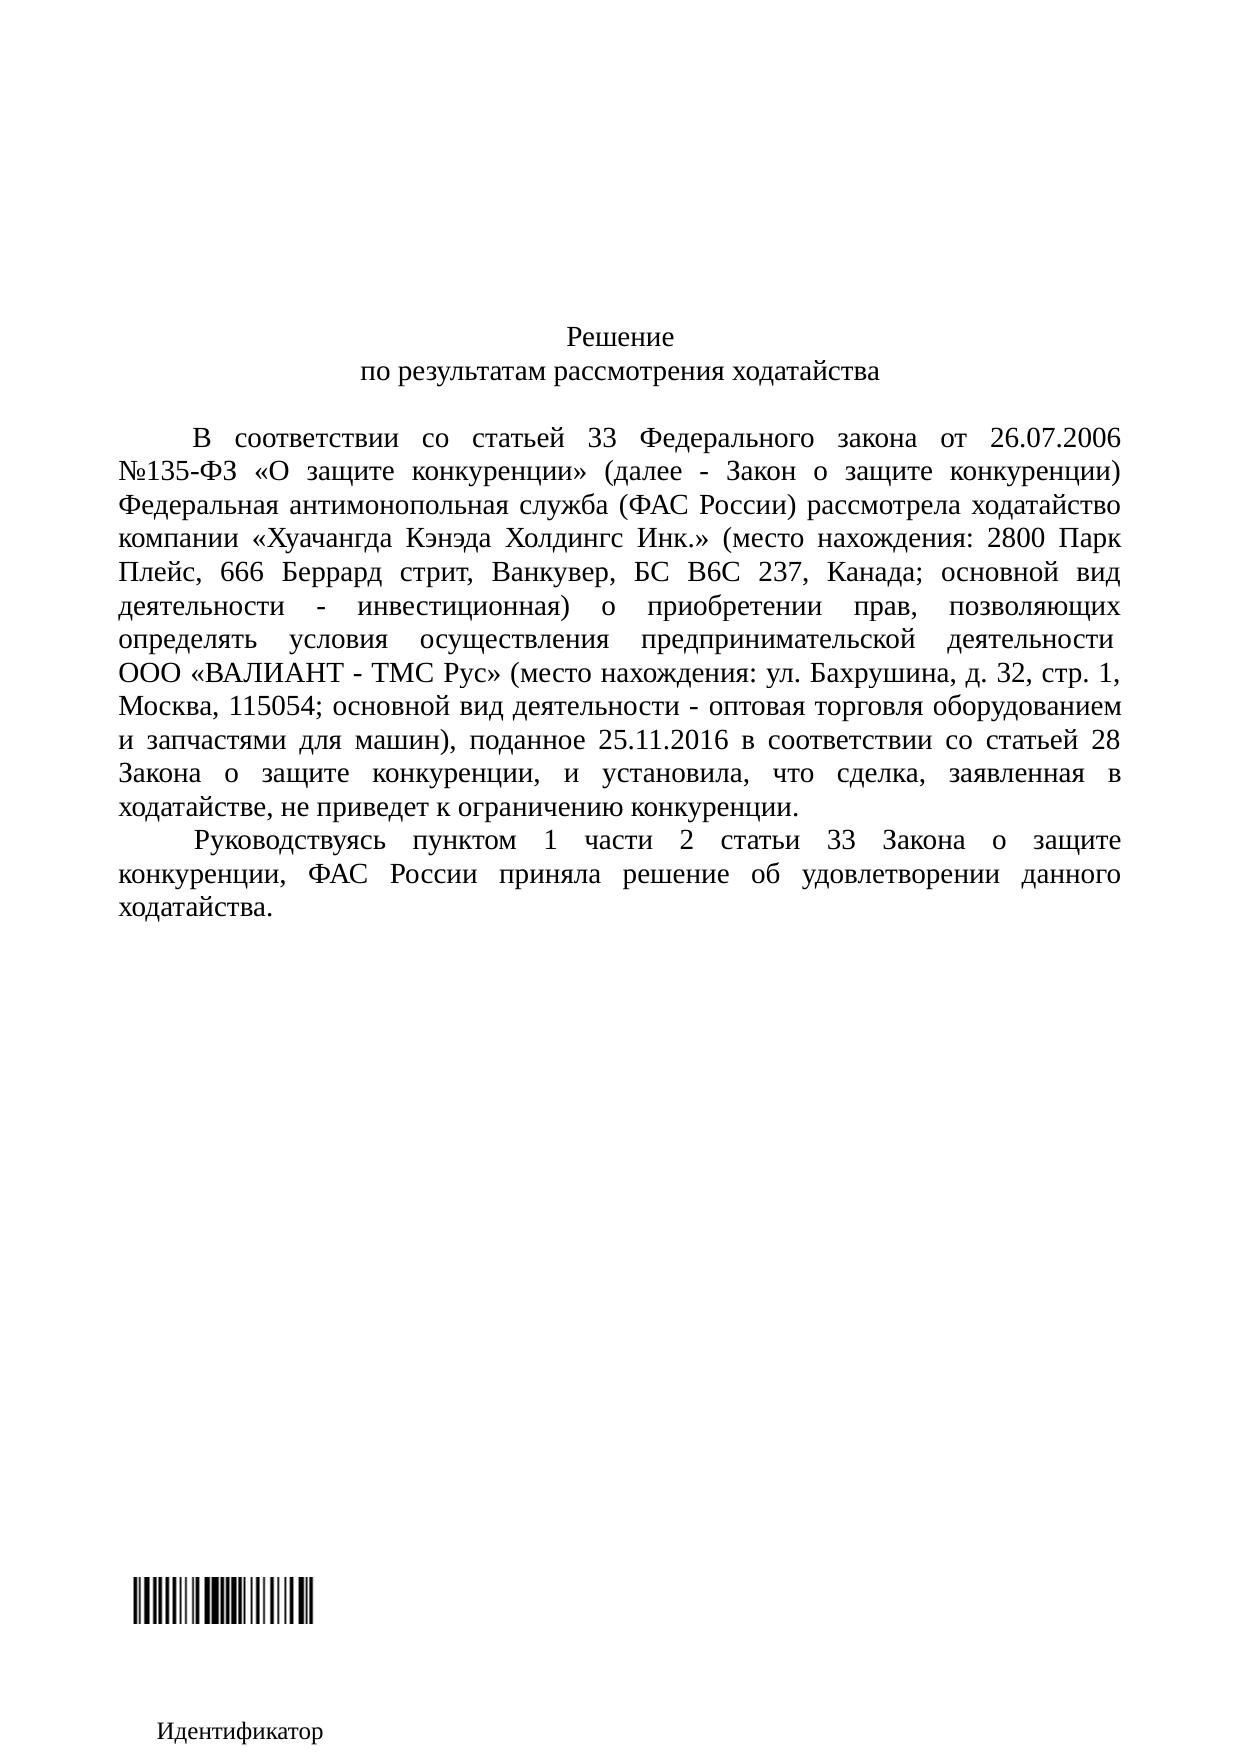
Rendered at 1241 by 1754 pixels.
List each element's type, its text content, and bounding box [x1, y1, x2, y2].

text Руководствуясь пунктом 1 части 2 статьи 33 Закона о защите конкуренции, ФАС России приняла решение об удовлетворении данного ходатайства. [118, 822, 1122, 923]
picture [118, 1577, 331, 1624]
text по результатам рассмотрения ходатайства [118, 353, 1122, 386]
text В соответствии со статьей 33 Федерального закона от 26.07.2006 №135‑ФЗ «О защите конкуренции» (далее - Закон о защите конкуренции) Федеральная антимонопольная служба (ФАС России) рассмотрела ходатайство компании «Хуачангда Кэнэда Холдингс Инк.» (место нахождения: 2800 Парк Плейс, 666 Беррард стрит, Ванкувер, БС В6С 237, Канада; основной вид деятельности - инвестиционная) о приобретении прав, позволяющих определять условия осуществления предпринимательской деятельности ООО «ВАЛИАНТ - ТМС Рус» (место нахождения: ул. Бахрушина, д. 32, стр. 1, Москва, 115054; основной вид деятельности - оптовая торговля оборудованием и запчастями для машин), поданное 25.11.2016 в соответствии со статьей 28 Закона о защите конкуренции, и установила, что сделка, заявленная в ходатайстве, не приведет к ограничению конкуренции. [118, 420, 1122, 822]
text Решение [118, 319, 1122, 353]
